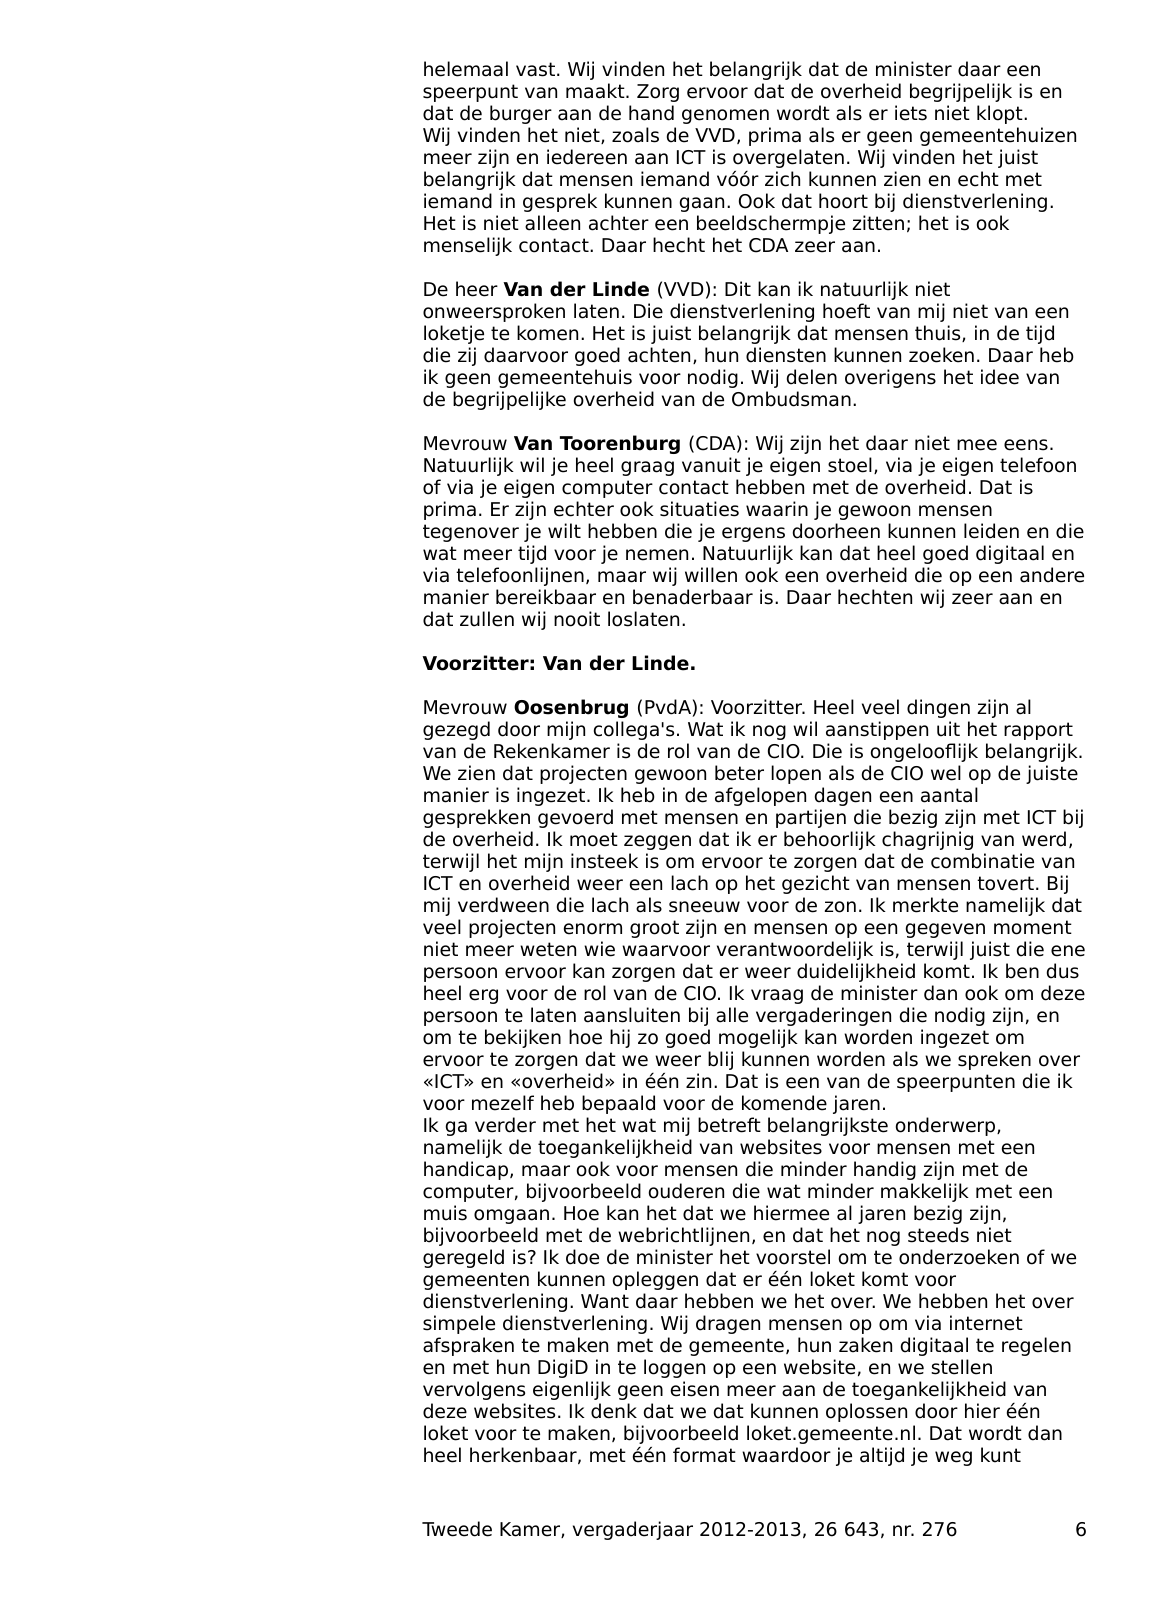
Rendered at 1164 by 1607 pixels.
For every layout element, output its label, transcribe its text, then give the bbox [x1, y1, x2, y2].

text Mevrouw Oosenbrug (PvdA): Voorzitter. Heel veel dingen zijn al gezegd door mijn collega's. Wat ik nog wil aanstippen uit het rapport van de Rekenkamer is de rol van de CIO. Die is ongelooflijk belangrijk. We zien dat projecten gewoon beter lopen als de CIO wel op de juiste manier is ingezet. Ik heb in de afgelopen dagen een aantal gesprekken gevoerd met mensen en partijen die bezig zijn met ICT bij de overheid. Ik moet zeggen dat ik er behoorlijk chagrijnig van werd, terwijl het mijn insteek is om ervoor te zorgen dat de combinatie van ICT en overheid weer een lach op het gezicht van mensen tovert. Bij mij verdween die lach als sneeuw voor de zon. Ik merkte namelijk dat veel projecten enorm groot zijn en mensen op een gegeven moment niet meer weten wie waarvoor verantwoordelijk is, terwijl juist die ene persoon ervoor kan zorgen dat er weer duidelijkheid komt. Ik ben dus heel erg voor de rol van de CIO. Ik vraag de minister dan ook om deze persoon te laten aansluiten bij alle vergaderingen die nodig zijn, en om te bekijken hoe hij zo goed mogelijk kan worden ingezet om ervoor te zorgen dat we weer blij kunnen worden als we spreken over «ICT» en «overheid» in één zin. Dat is een van de speerpunten die ik voor mezelf heb bepaald voor de komende jaren. [422, 697, 1087, 1115]
text helemaal vast. Wij vinden het belangrijk dat de minister daar een speerpunt van maakt. Zorg ervoor dat de overheid begrijpelijk is en dat de burger aan de hand genomen wordt als er iets niet klopt. [422, 59, 1087, 125]
text Wij vinden het niet, zoals de VVD, prima als er geen gemeentehuizen meer zijn en iedereen aan ICT is overgelaten. Wij vinden het juist belangrijk dat mensen iemand vóór zich kunnen zien en echt met iemand in gesprek kunnen gaan. Ook dat hoort bij dienstverlening. Het is niet alleen achter een beeldschermpje zitten; het is ook menselijk contact. Daar hecht het CDA zeer aan. [422, 125, 1087, 257]
text Voorzitter: Van der Linde. [422, 653, 1087, 675]
text De heer Van der Linde (VVD): Dit kan ik natuurlijk niet onweersproken laten. Die dienstverlening hoeft van mij niet van een loketje te komen. Het is juist belangrijk dat mensen thuis, in de tijd die zij daarvoor goed achten, hun diensten kunnen zoeken. Daar heb ik geen gemeentehuis voor nodig. Wij delen overigens het idee van de begrijpelijke overheid van de Ombudsman. [422, 279, 1087, 411]
text Mevrouw Van Toorenburg (CDA): Wij zijn het daar niet mee eens. Natuurlijk wil je heel graag vanuit je eigen stoel, via je eigen telefoon of via je eigen computer contact hebben met de overheid. Dat is prima. Er zijn echter ook situaties waarin je gewoon mensen tegenover je wilt hebben die je ergens doorheen kunnen leiden en die wat meer tijd voor je nemen. Natuurlijk kan dat heel goed digitaal en via telefoonlijnen, maar wij willen ook een overheid die op een andere manier bereikbaar en benaderbaar is. Daar hechten wij zeer aan en dat zullen wij nooit loslaten. [422, 433, 1087, 631]
text Ik ga verder met het wat mij betreft belangrijkste onderwerp, namelijk de toegankelijkheid van websites voor mensen met een handicap, maar ook voor mensen die minder handig zijn met de computer, bijvoorbeeld ouderen die wat minder makkelijk met een muis omgaan. Hoe kan het dat we hiermee al jaren bezig zijn, bijvoorbeeld met de webrichtlijnen, en dat het nog steeds niet geregeld is? Ik doe de minister het voorstel om te onderzoeken of we gemeenten kunnen opleggen dat er één loket komt voor dienstverlening. Want daar hebben we het over. We hebben het over simpele dienstverlening. Wij dragen mensen op om via internet afspraken te maken met de gemeente, hun zaken digitaal te regelen en met hun DigiD in te loggen op een website, en we stellen vervolgens eigenlijk geen eisen meer aan de toegankelijkheid van deze websites. Ik denk dat we dat kunnen oplossen door hier één loket voor te maken, bijvoorbeeld loket.gemeente.nl. Dat wordt dan heel herkenbaar, met één format waardoor je altijd je weg kunt [422, 1115, 1087, 1467]
